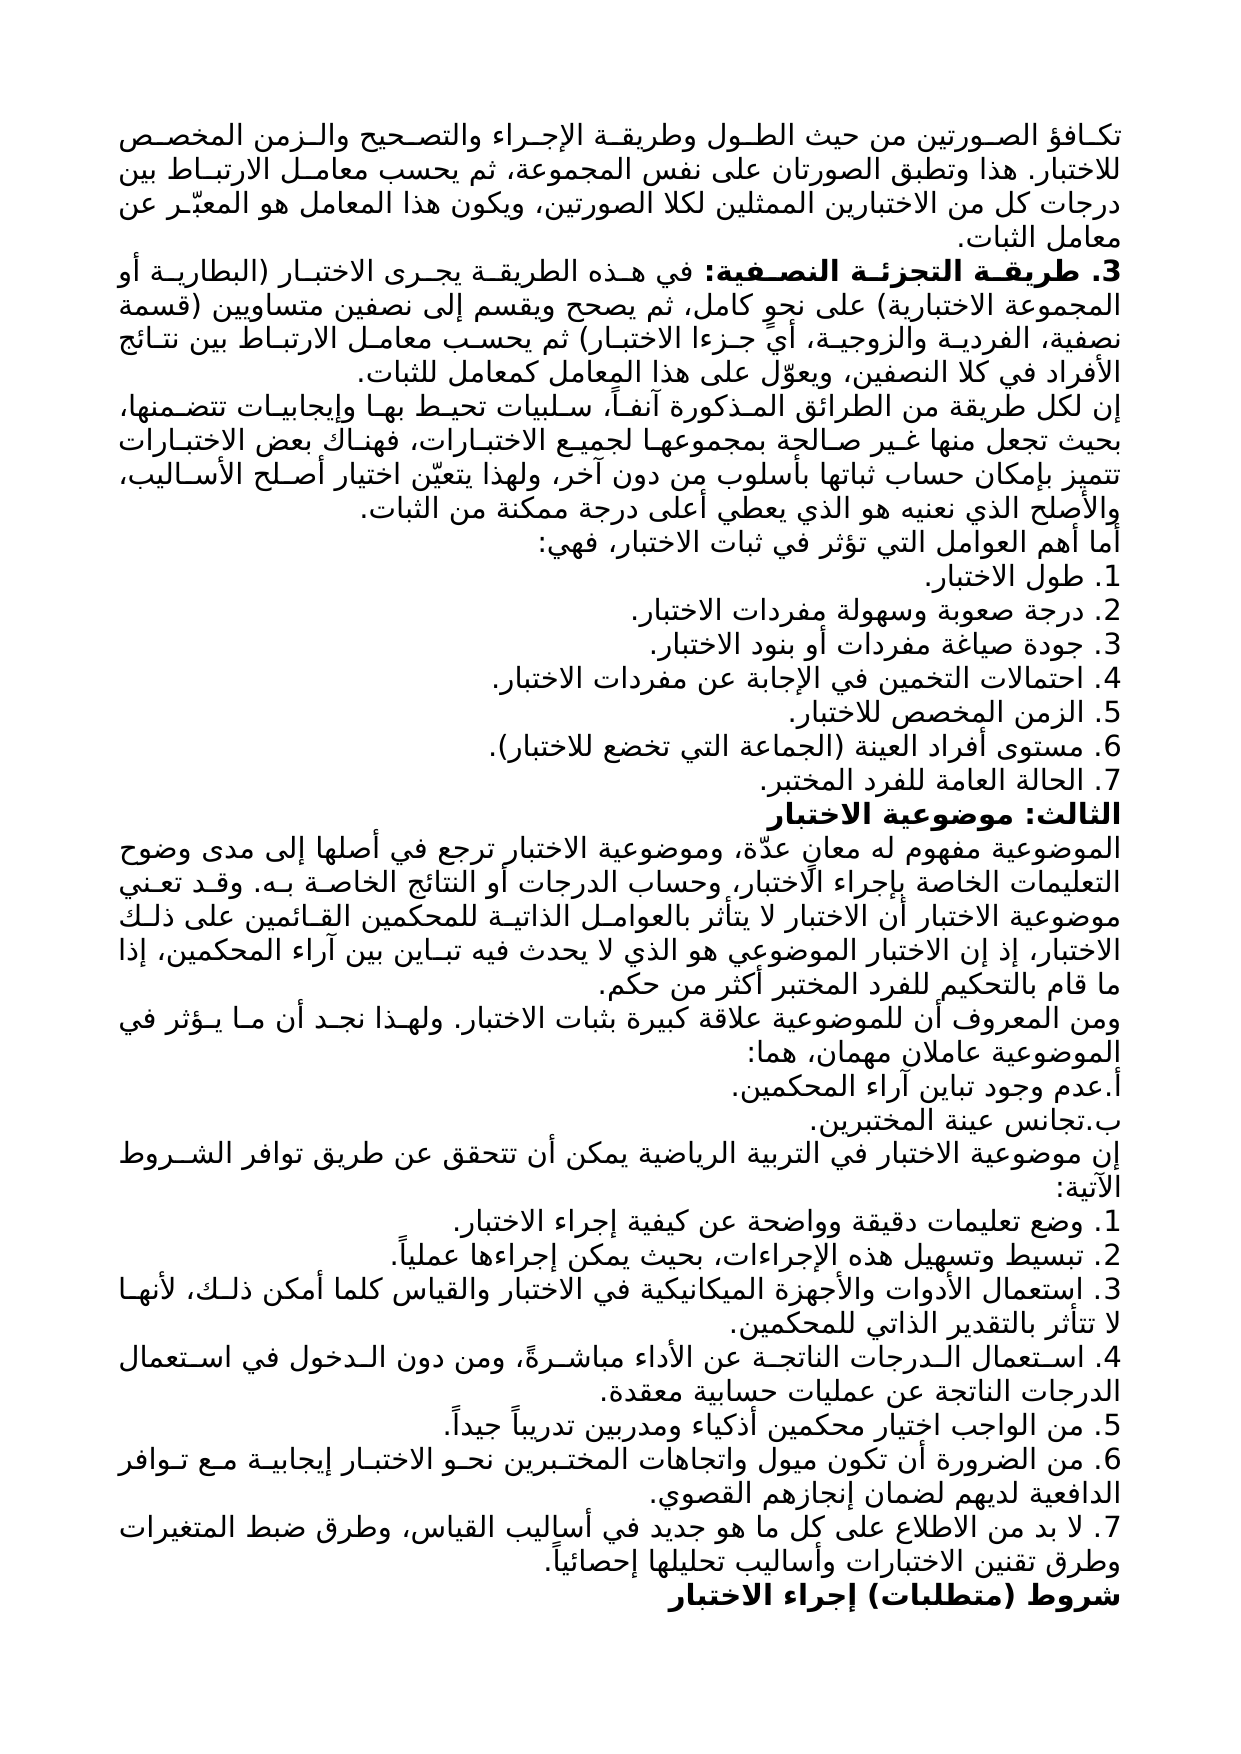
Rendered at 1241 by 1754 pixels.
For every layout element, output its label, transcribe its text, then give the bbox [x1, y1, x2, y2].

text 1. طول الاختبار. [118, 559, 1122, 593]
text 3. جودة صياغة مفردات أو بنود الاختبار. [118, 627, 1122, 661]
text ب‌.تجانس عينة المختبرين. [118, 1103, 1122, 1137]
text 7. لا بد من الاطلاع على كل ما هو جديد في أساليب القياس، وطرق ضبط المتغيرات وطرق تقنين الاختبارات وأساليب تحليلها إحصائياً. [118, 1510, 1122, 1578]
text 3. استعمال الأدوات والأجهزة الميكانيكية في الاختبار والقياس كلما أمكن ذلك، لأنها لا تتأثر بالتقدير الذاتي للمحكمين. [118, 1273, 1122, 1341]
text 4. استعمال الدرجات الناتجة عن الأداء مباشرةً، ومن دون الدخول في استعمال الدرجات الناتجة عن عمليات حسابية معقدة. [118, 1341, 1122, 1408]
text الثالث: موضوعية الاختبار [118, 797, 1122, 831]
text 6. من الضرورة أن تكون ميول واتجاهات المختبرين نحو الاختبار إيجابية مع توافر الدافعية لديهم لضمان إنجازهم القصوي. [118, 1442, 1122, 1510]
text 7. الحالة العامة للفرد المختبر. [118, 763, 1122, 797]
text 1. وضع تعليمات دقيقة وواضحة عن كيفية إجراء الاختبار. [118, 1205, 1122, 1239]
text 4. احتمالات التخمين في الإجابة عن مفردات الاختبار. [118, 661, 1122, 695]
text 2. تبسيط وتسهيل هذه الإجراءات، بحيث يمكن إجراءها عملياً. [118, 1239, 1122, 1273]
text 5. الزمن المخصص للاختبار. [118, 695, 1122, 729]
text ومن المعروف أن للموضوعية علاقة كبيرة بثبات الاختبار. ولهذا نجد أن ما يؤثر في الموضوعية عاملان مهمان، هما: [118, 1001, 1122, 1069]
text شروط (متطلبات) إجراء الاختبار [118, 1578, 1122, 1612]
text الموضوعية مفهوم له معانٍ عدّة، وموضوعية الاختبار ترجع في أصلها إلى مدى وضوح التعليمات الخاصة بإجراء الاختبار، وحساب الدرجات أو النتائج الخاصة به. وقد تعني موضوعية الاختبار أن الاختبار لا يتأثر بالعوامل الذاتية للمحكمين القائمين على ذلك الاختبار، إذ إن الاختبار الموضوعي هو الذي لا يحدث فيه تباين بين آراء المحكمين، إذا ما قام بالتحكيم للفرد المختبر أكثر من حكم. [118, 831, 1122, 1001]
text إن لكل طريقة من الطرائق المذكورة آنفاً، سلبيات تحيط بها وإيجابيات تتضمنها، بحيث تجعل منها غير صالحة بمجموعها لجميع الاختبارات، فهناك بعض الاختبارات تتميز بإمكان حساب ثباتها بأسلوب من دون آخر، ولهذا يتعيّن اختيار أصلح الأساليب، والأصلح الذي نعنيه هو الذي يعطي أعلى درجة ممكنة من الثبات. [118, 390, 1122, 526]
text 3. طريقة التجزئة النصفية: في هذه الطريقة يجرى الاختبار (البطارية أو المجموعة الاختبارية) على نحوٍ كامل، ثم يصحح ويقسم إلى نصفين متساويين (قسمة نصفية، الفردية والزوجية، أي جزءا الاختبار) ثم يحسب معامل الارتباط بين نتائج الأفراد في كلا النصفين، ويعوّل على هذا المعامل كمعامل للثبات. [118, 254, 1122, 390]
text أ‌.عدم وجود تباين آراء المحكمين. [118, 1069, 1122, 1103]
text 6. مستوى أفراد العينة (الجماعة التي تخضع للاختبار). [118, 729, 1122, 763]
text إن موضوعية الاختبار في التربية الرياضية يمكن أن تتحقق عن طريق توافر الشروط الآتية: [118, 1137, 1122, 1205]
text 2. درجة صعوبة وسهولة مفردات الاختبار. [118, 593, 1122, 627]
text 5. من الواجب اختيار محكمين أذكياء ومدربين تدريباً جيداً. [118, 1408, 1122, 1442]
text أما أهم العوامل التي تؤثر في ثبات الاختبار، فهي: [118, 526, 1122, 559]
text 2. طريقة الصور المتكافئة:وفيها تعد من الاختبار الواحد (البطارية أو المجموعة الاختبارية المعنية بقياس ظاهرة ما أو أي صفة تتعلق بتلك الظاهرة) صورتان متكافئتان من حيث تمثيل المتغيرات أو الوظائف التي تقاس. بمعنى أن يكون عدد مكونات الوظيفة في كل من الصورتين واحداً، أو إن نسب العناصر التي تقيس المكونات في الصورتين متماثلة. كذلك مستوى صعوبتها وطريقة صياغتها، فضلاً عن تكافؤ الصورتين من حيث الطول وطريقة الإجراء والتصحيح والزمن المخصص للاختبار. هذا وتطبق الصورتان على نفس المجموعة، ثم يحسب معامل الارتباط بين درجات كل من الاختبارين الممثلين لكلا الصورتين، ويكون هذا المعامل هو المعبّر عن معامل الثبات. [118, 118, 1122, 254]
